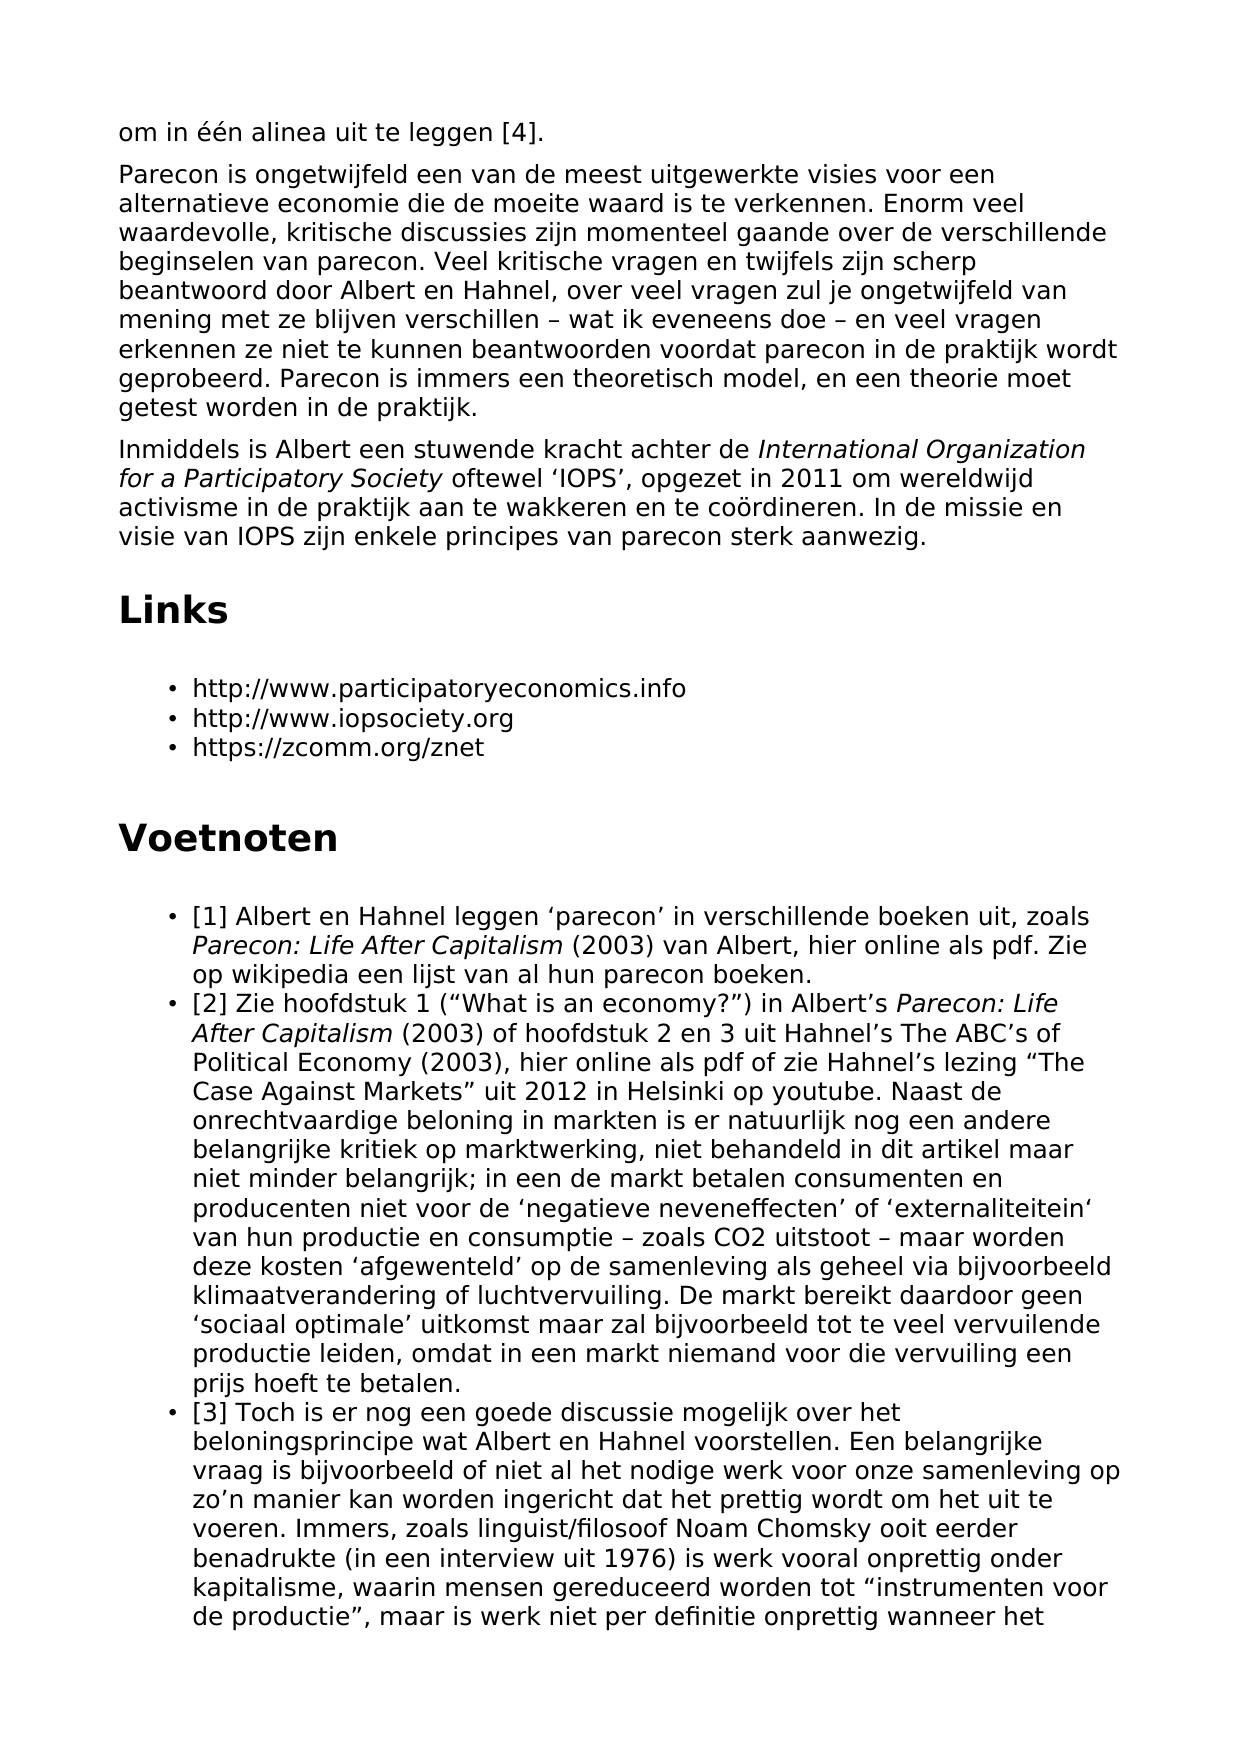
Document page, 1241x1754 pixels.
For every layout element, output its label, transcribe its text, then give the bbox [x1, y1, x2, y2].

list [2] Zie hoofdstuk 1 (“What is an economy?”) in Albert’s Parecon: Life After Capitalism (2003) of hoofdstuk 2 en 3 uit Hahnel’s The ABC’s of Political Economy (2003), hier online als pdf of zie Hahnel’s lezing “The Case Against Markets” uit 2012 in Helsinki op youtube. Naast de onrechtvaardige beloning in markten is er natuurlijk nog een andere belangrijke kritiek op marktwerking, niet behandeld in dit artikel maar niet minder belangrijk; in een de markt betalen consumenten en producenten niet voor de ‘negatieve neveneffecten’ of ‘externaliteitein‘ van hun productie en consumptie – zoals CO2 uitstoot – maar worden deze kosten ‘afgewenteld’ op de samenleving als geheel via bijvoorbeeld klimaatverandering of luchtvervuiling. De markt bereikt daardoor geen ‘sociaal optimale’ uitkomst maar zal bijvoorbeeld tot te veel vervuilende productie leiden, omdat in een markt niemand voor die vervuiling een prijs hoeft te betalen. [177, 990, 1122, 1398]
list https://zcomm.org/znet [177, 733, 1122, 762]
list [1] Albert en Hahnel leggen ‘parecon’ in verschillende boeken uit, zoals Parecon: Life After Capitalism (2003) van Albert, hier online als pdf. Zie op wikipedia een lijst van al hun parecon boeken. [177, 902, 1122, 990]
text Parecon is ongetwijfeld een van de meest uitgewerkte visies voor een alternatieve economie die de moeite waard is te verkennen. Enorm veel waardevolle, kritische discussies zijn momenteel gaande over de verschillende beginselen van parecon. Veel kritische vragen en twijfels zijn scherp beantwoord door Albert en Hahnel, over veel vragen zul je ongetwijfeld van mening met ze blijven verschillen – wat ik eveneens doe – en veel vragen erkennen ze niet te kunnen beantwoorden voordat parecon in de praktijk wordt geprobeerd. Parecon is immers een theoretisch model, en een theorie moet getest worden in de praktijk. [118, 160, 1122, 422]
text Inmiddels is Albert een stuwende kracht achter de International Organization for a Participatory Society oftewel ‘IOPS’, opgezet in 2011 om wereldwijd activisme in de praktijk aan te wakkeren en te coördineren. In de missie en visie van IOPS zijn enkele principes van parecon sterk aanwezig. [118, 435, 1122, 551]
subtitle Links [118, 589, 1122, 633]
list http://www.participatoryeconomics.info [177, 674, 1122, 704]
list [3] Toch is er nog een goede discussie mogelijk over het beloningsprincipe wat Albert en Hahnel voorstellen. Een belangrijke vraag is bijvoorbeeld of niet al het nodige werk voor onze samenleving op zo’n manier kan worden ingericht dat het prettig wordt om het uit te voeren. Immers, zoals linguist/filosoof Noam Chomsky ooit eerder benadrukte (in een interview uit 1976) is werk vooral onprettig onder kapitalisme, waarin mensen gereduceerd worden tot “instrumenten voor de productie”, maar is werk niet per definitie onprettig wanneer het [177, 1398, 1122, 1631]
text om in één alinea uit te leggen [4]. [118, 118, 1122, 147]
subtitle Voetnoten [118, 817, 1122, 860]
list http://www.iopsociety.org [177, 704, 1122, 733]
